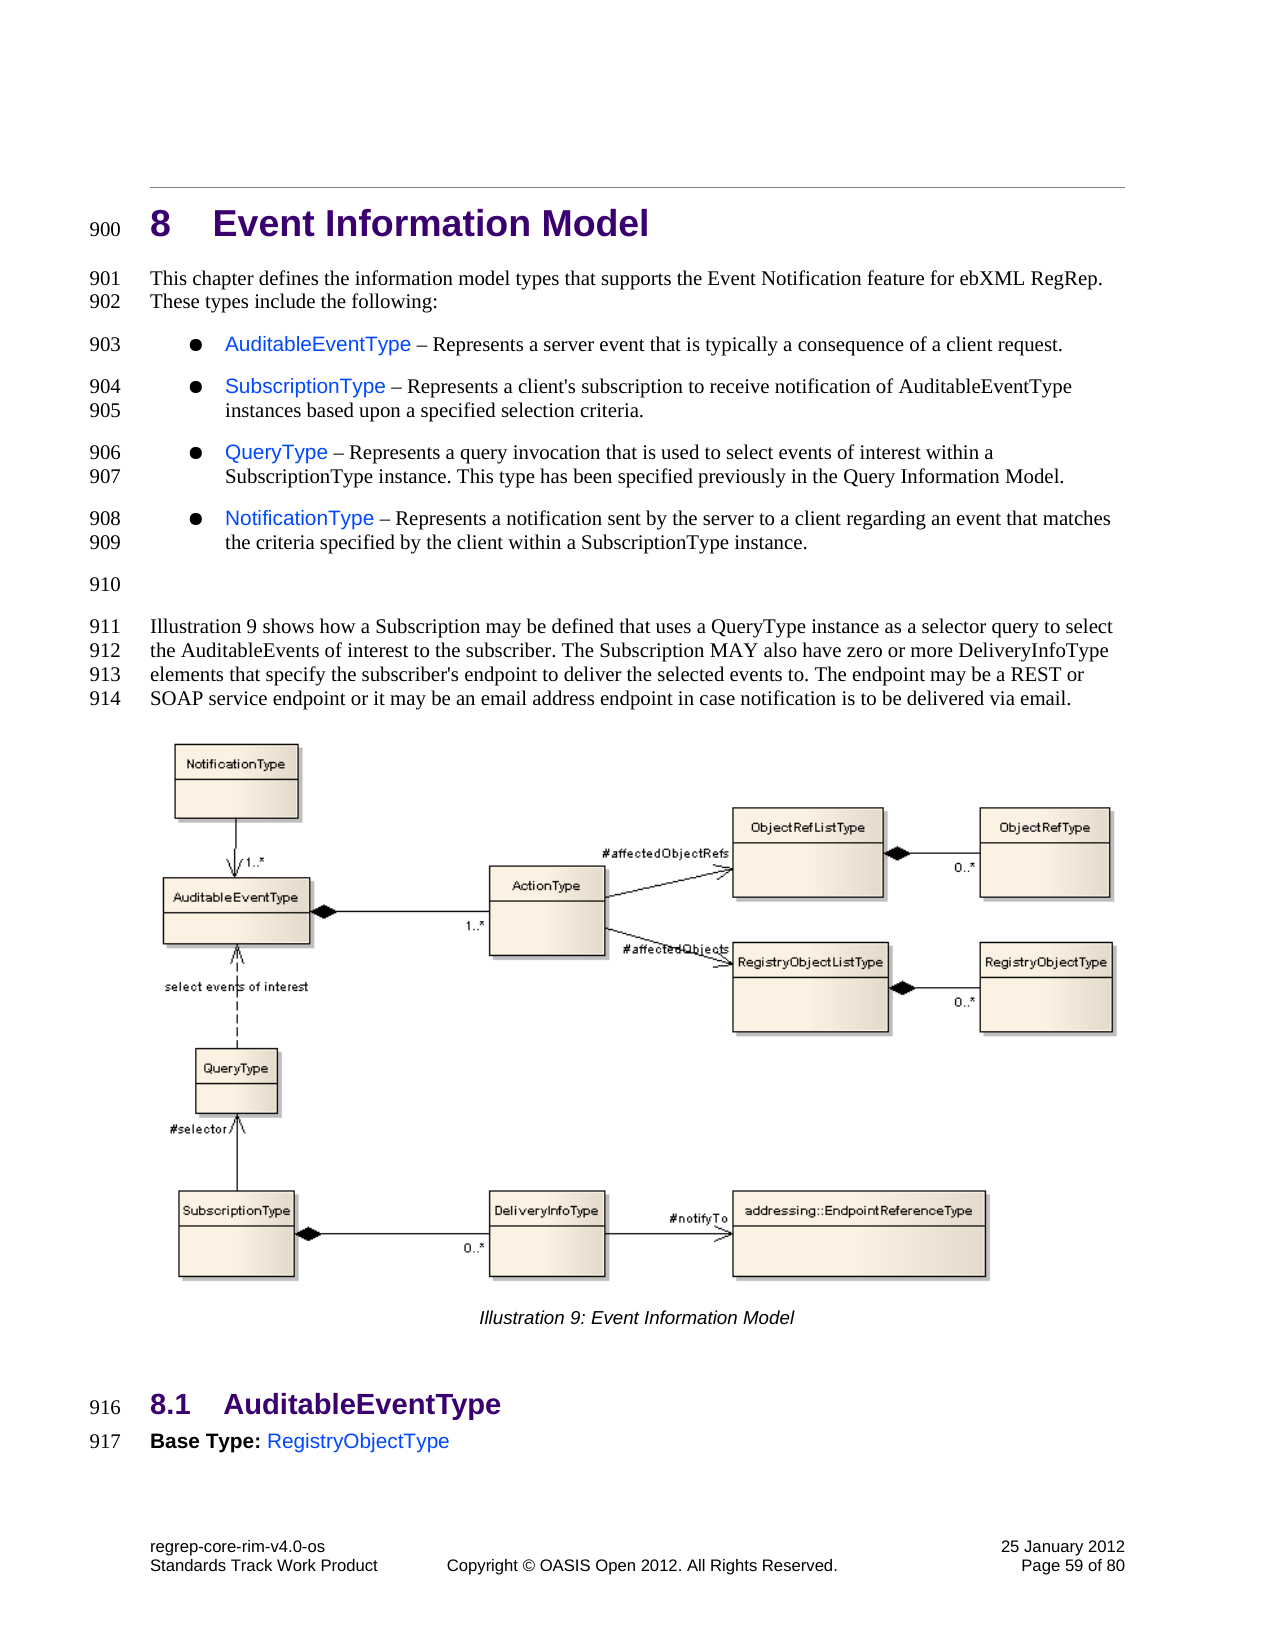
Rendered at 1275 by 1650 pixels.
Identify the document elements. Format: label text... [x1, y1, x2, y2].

subtitle Event Information Model [150, 188, 1125, 244]
text Illustration 9 shows how a Subscription may be defined that uses a QueryType instance as a selector query to select the AuditableEvents of interest to the subscriber. The Subscription MAY also have zero or more DeliveryInfoType elements that specify the subscriber's endpoint to deliver the selected events to. The endpoint may be a REST or SOAP service endpoint or it may be an email address endpoint in case notification is to be delivered via email. [150, 614, 1125, 710]
text Illustration 9: Event Information Model [150, 1307, 1125, 1329]
list SubscriptionType – Represents a client's subscription to receive notification of AuditableEventType instances based upon a specified selection criteria. [187, 373, 1125, 422]
list AuditableEventType – Represents a server event that is typically a consequence of a client request. [187, 331, 1125, 356]
text This chapter defines the information model types that supports the Event Notification feature for ebXML RegRep. These types include the following: [150, 265, 1125, 313]
list NotificationType – Represents a notification sent by the server to a client regarding an event that matches the criteria specified by the client within a SubscriptionType instance. [187, 506, 1125, 554]
picture [150, 731, 1125, 1307]
subtitle AuditableEventType [150, 1387, 1125, 1420]
text Base Type: RegistryObjectType [150, 1429, 1125, 1453]
list QueryType – Represents a query invocation that is used to select events of interest within a SubscriptionType instance. This type has been specified previously in the Query Information Model. [187, 440, 1125, 488]
